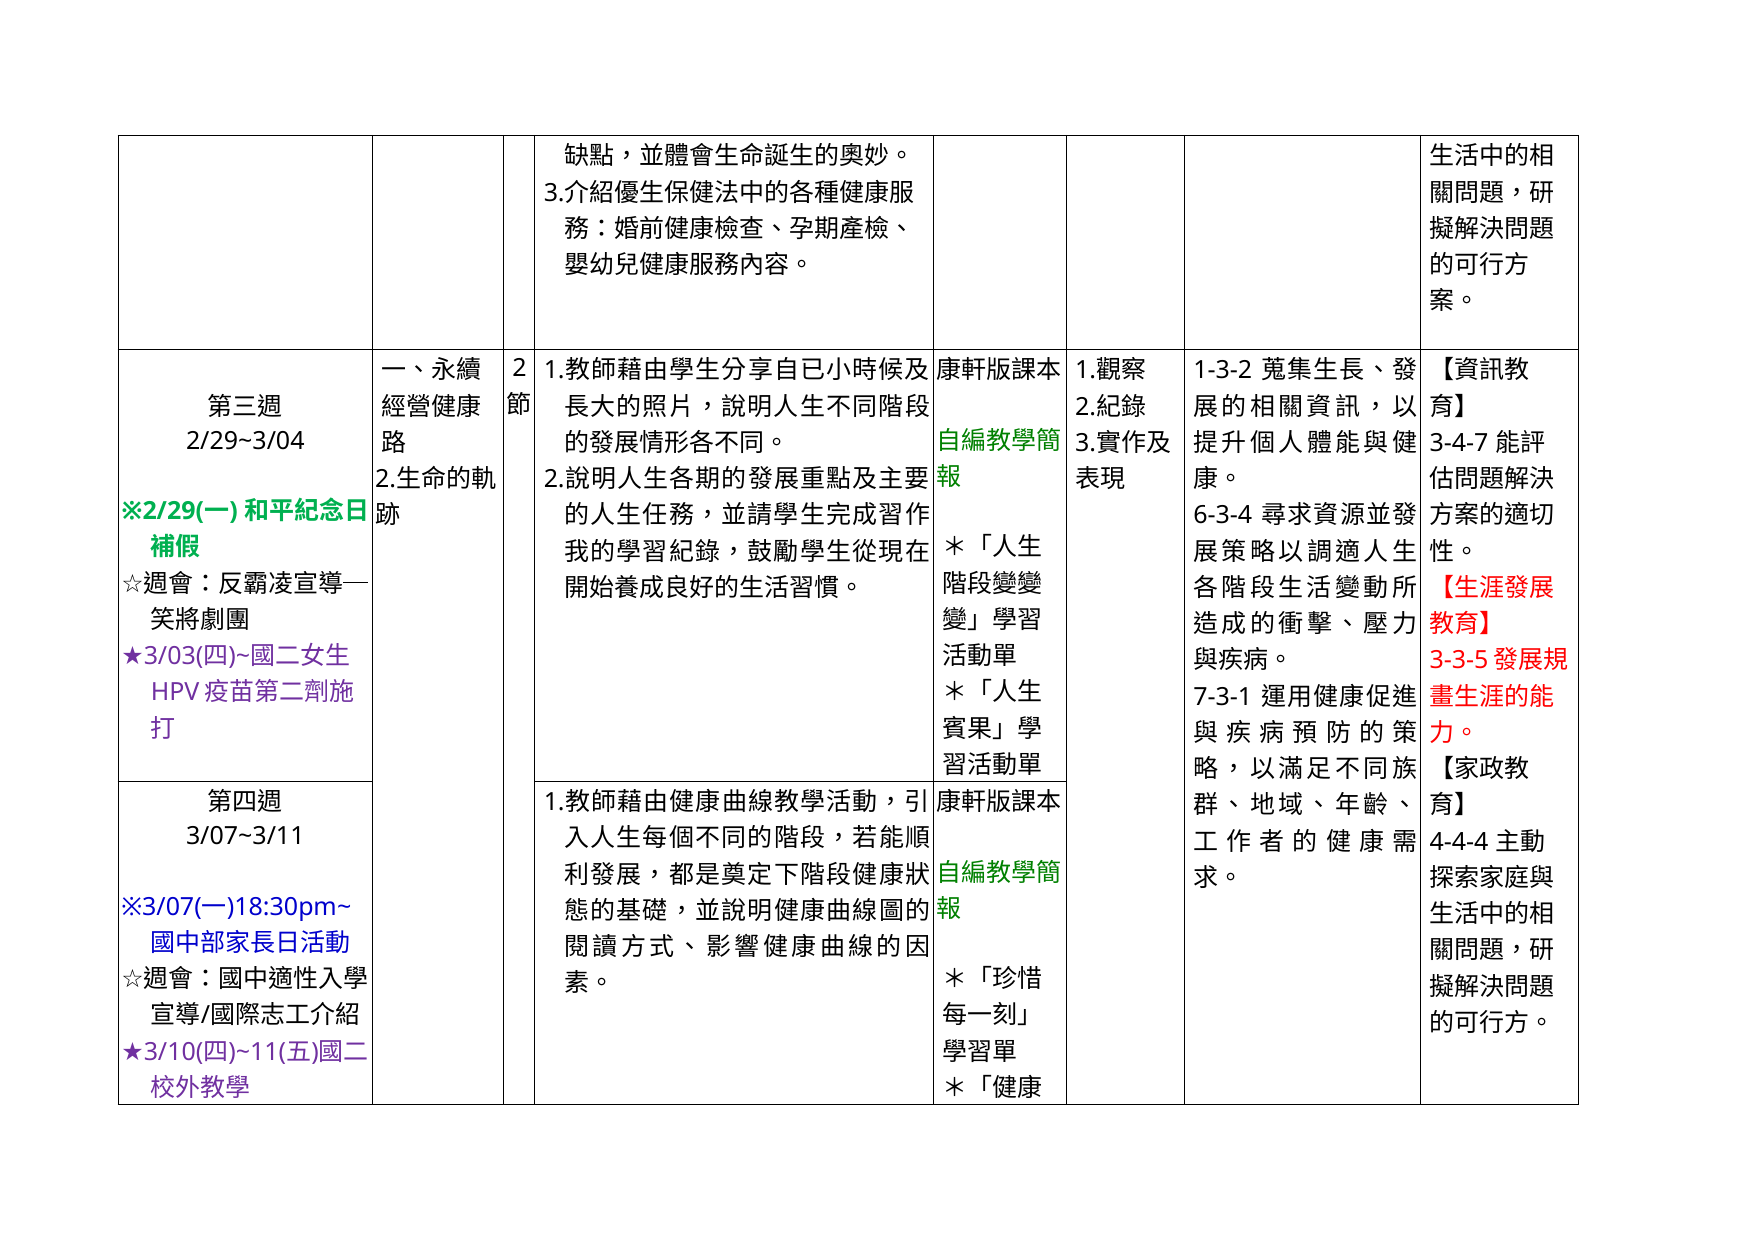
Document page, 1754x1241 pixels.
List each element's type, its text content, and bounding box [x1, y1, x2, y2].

table_cell [504, 136, 534, 349]
table_cell 第三週 2/29~3/04 ※2/29(一) 和平紀念日補假 ☆週會：反霸凌宣導─笑將劇團 ★3/03(四)~國二女生HPV疫苗第二劑施打 [119, 350, 372, 781]
table_cell 2節 [504, 350, 534, 1103]
table_cell 1.觀察 2.紀錄 3.實作及表現 [1067, 350, 1184, 1103]
table_cell [1067, 136, 1184, 349]
table_cell 1.教師藉由學生分享自已小時候及長大的照片，說明人生不同階段的發展情形各不同。 2.說明人生各期的發展重點及主要的人生任務，並請學生完成習作我的學習紀錄，鼓勵學生從現在開始養成良好的生活習慣。 [535, 350, 933, 781]
table_cell [1185, 136, 1420, 349]
table_cell 一、永續經營健康路 2.生命的軌跡 [373, 350, 503, 1103]
table_cell [373, 136, 503, 349]
table_cell 1.教師藉由健康曲線教學活動，引入人生每個不同的階段，若能順利發展，都是奠定下階段健康狀態的基礎，並說明健康曲線圖的閱讀方式、影響健康曲線的因素。 [535, 782, 933, 1103]
table_cell 缺點，並體會生命誕生的奧妙。 3.介紹優生保健法中的各種健康服務：婚前健康檢查、孕期產檢、嬰幼兒健康服務內容。 [535, 136, 933, 349]
table_cell 1-3-2 蒐集生長、發展的相關資訊，以提升個人體能與健康。 6-3-4 尋求資源並發展策略以調適人生各階段生活變動所造成的衝擊、壓力與疾病。 7-3-1 運用健康促進與疾病預防的策略，以滿足不同族群、地域、年齡、工作者的健康需求。 [1185, 350, 1420, 1103]
table_cell [119, 136, 372, 349]
table_cell 生活中的相關問題，研擬解決問題的可行方案。 [1421, 136, 1578, 349]
table_cell [934, 136, 1066, 349]
table_cell 第四週 3/07~3/11 ※3/07(一)18:30pm~國中部家長日活動 ☆週會：國中適性入學宣導/國際志工介紹 ★3/10(四)~11(五)國二校外教學 [119, 782, 372, 1103]
table_cell 【資訊教育】 3-4-7 能評估問題解決方案的適切性。 【生涯發展教育】 3-3-5發展規畫生涯的能力。 【家政教育】 4-4-4 主動探索家庭與生活中的相關問題，研擬解決問題的可行方。 [1421, 350, 1578, 1103]
table_cell 康軒版課本 自編教學簡報 ＊「人生階段變變變」學習活動單 ＊「人生賓果」學習活動單 [934, 350, 1066, 781]
table_cell 康軒版課本 自編教學簡報 ＊「珍惜每一刻」學習單 ＊「健康 [934, 782, 1066, 1103]
